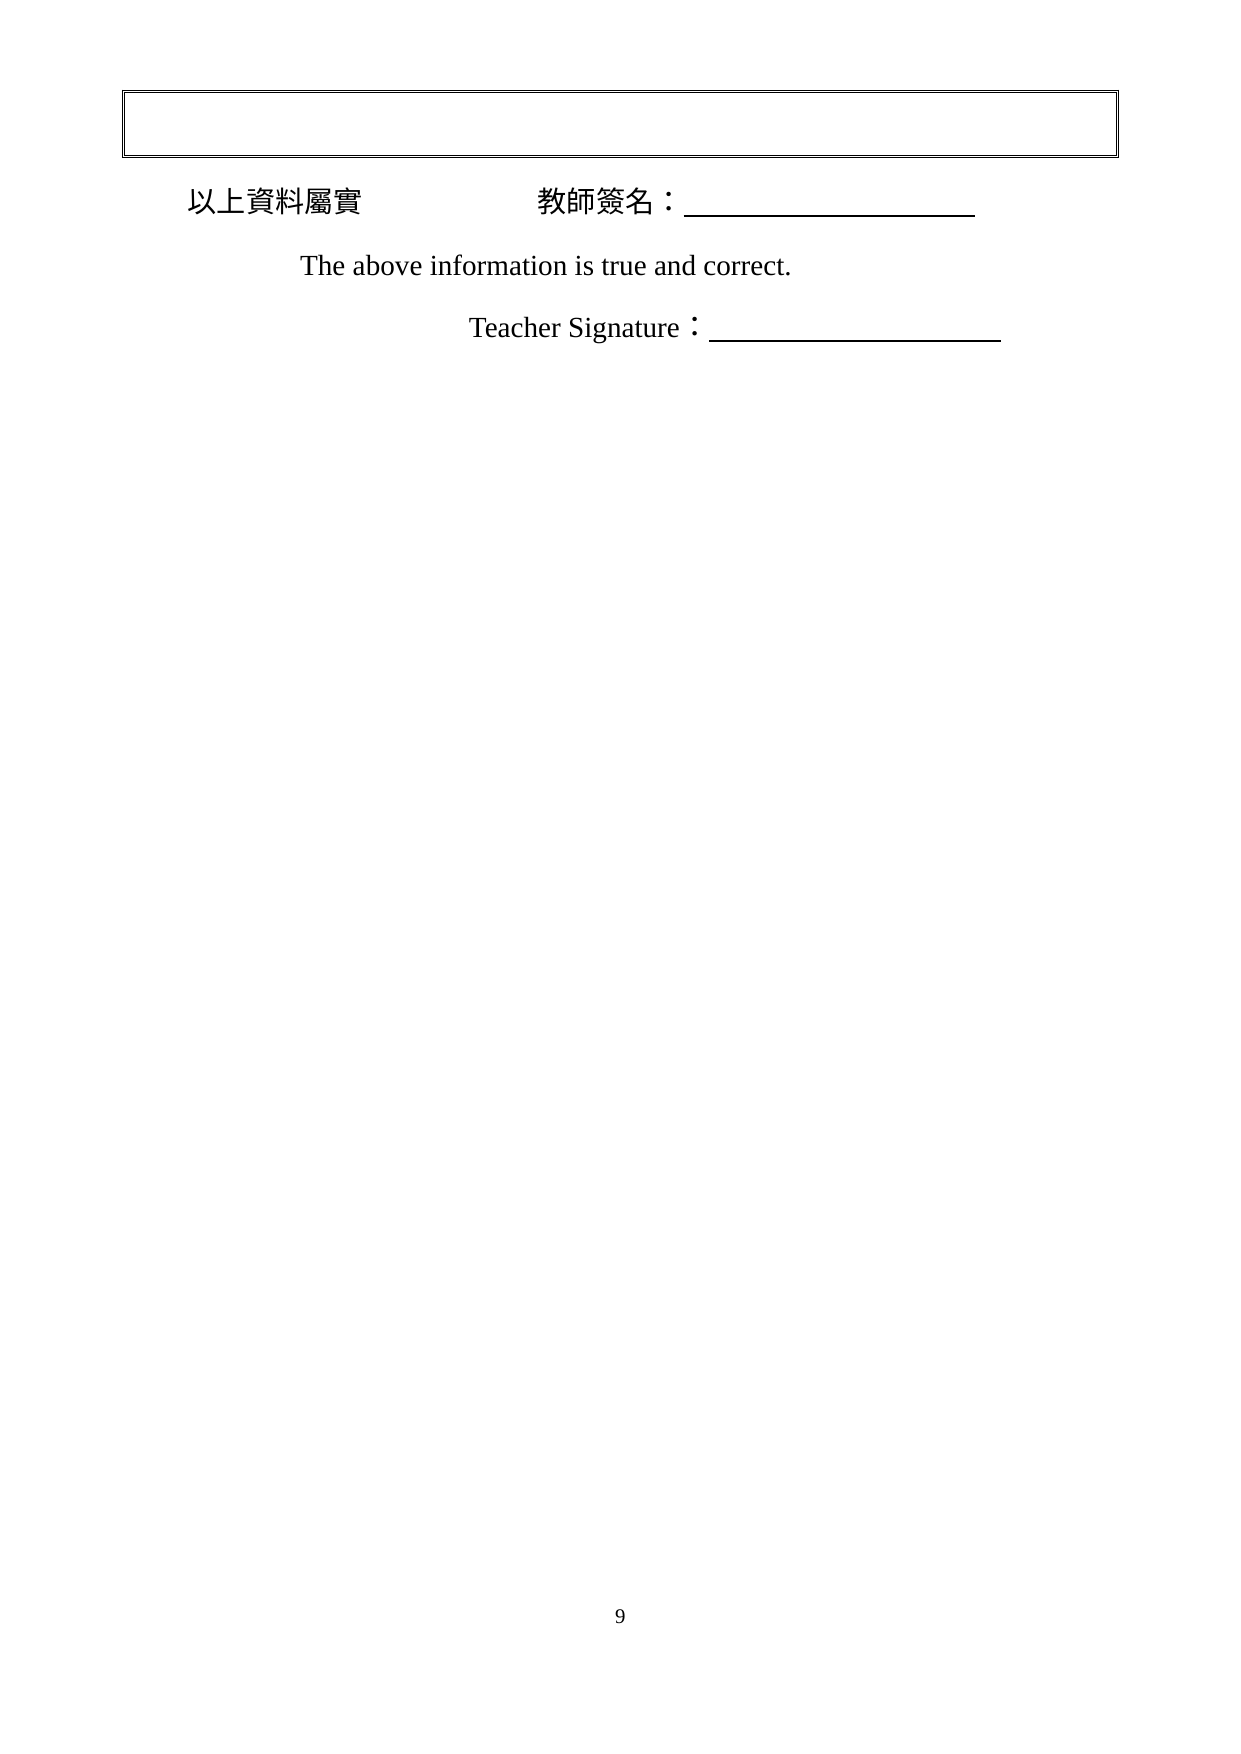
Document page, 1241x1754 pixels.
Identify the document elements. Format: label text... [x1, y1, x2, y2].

table_cell [125, 93, 1116, 155]
text The above information is true and correct. [187, 221, 1053, 283]
text 以上資料屬實 教師簽名： [187, 158, 1053, 221]
text Teacher Signature： [187, 283, 1053, 346]
